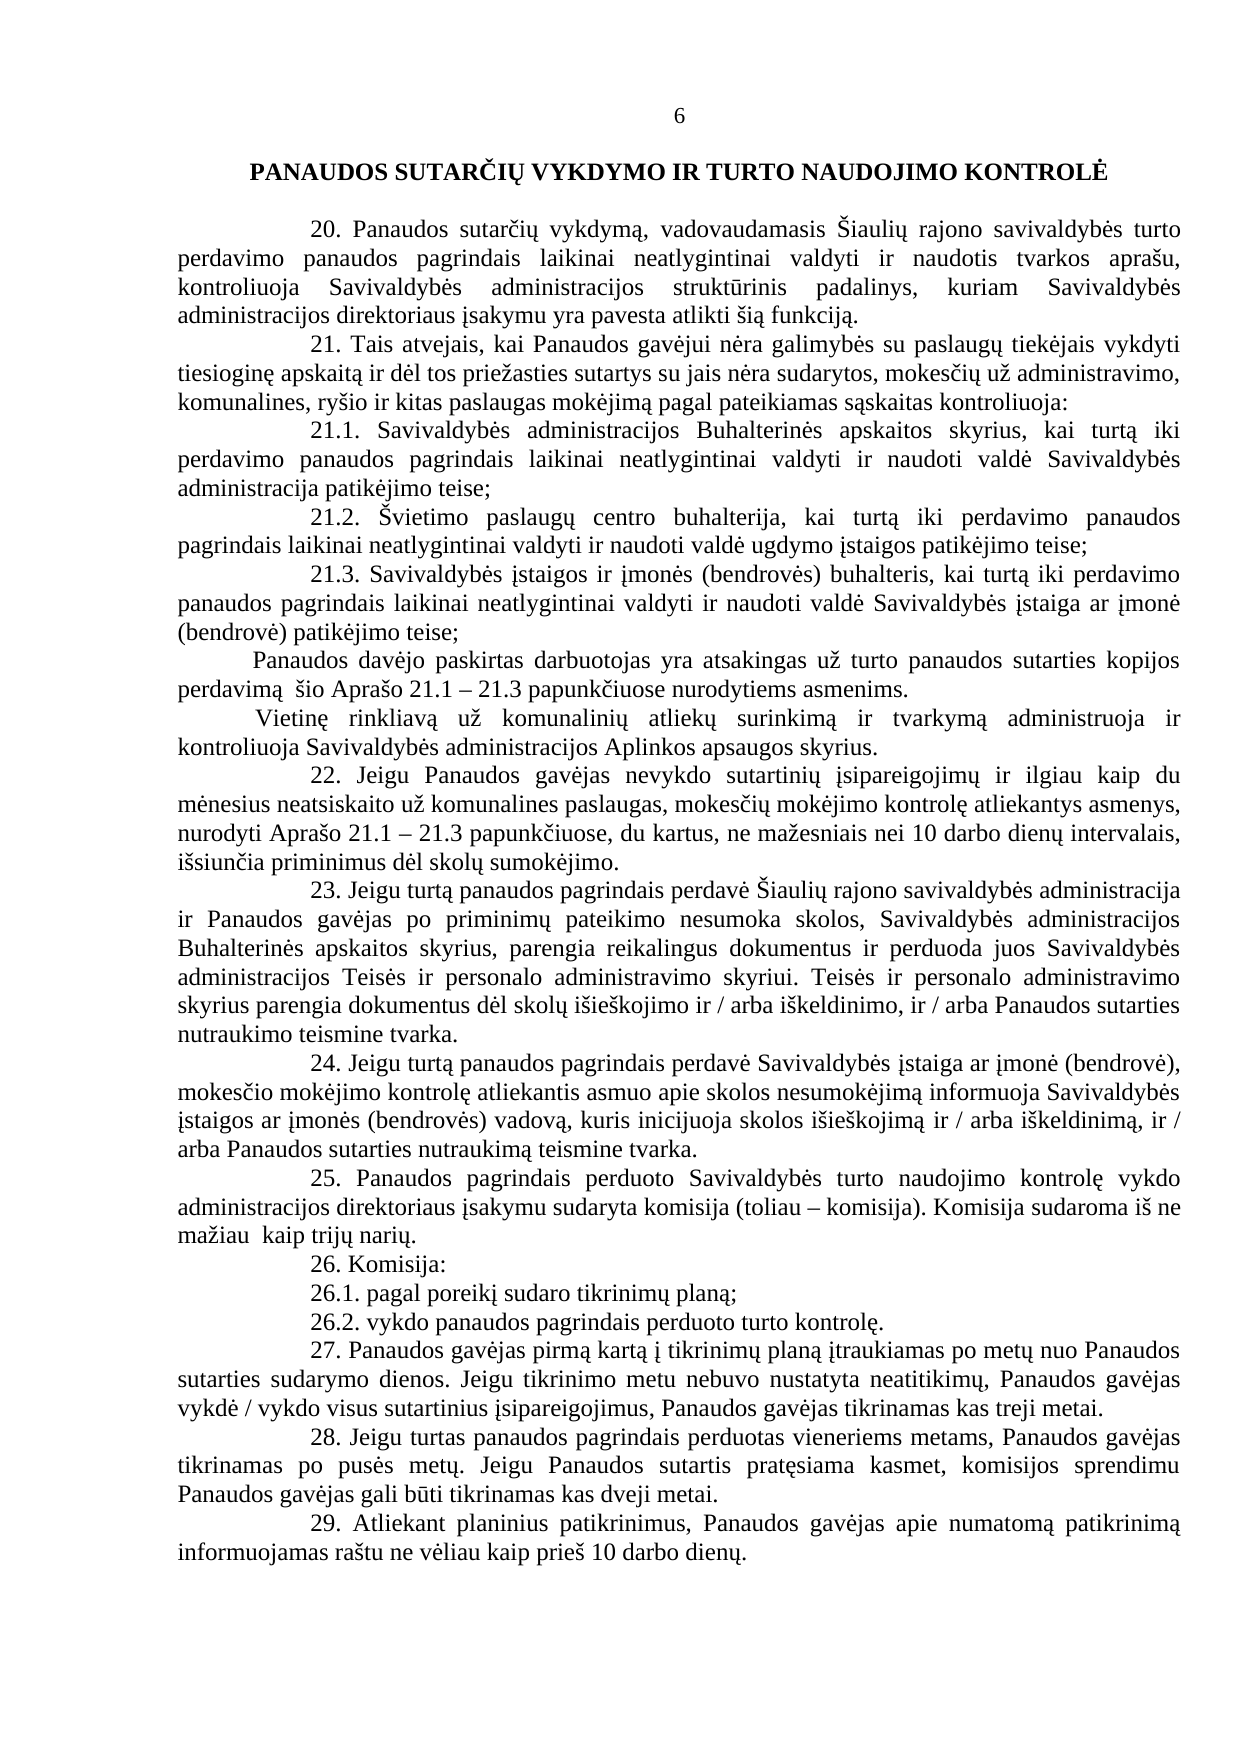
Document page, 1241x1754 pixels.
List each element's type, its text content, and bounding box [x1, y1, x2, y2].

text 26. Komisija: [177, 1249, 1181, 1278]
text Panaudos davėjo paskirtas darbuotojas yra atsakingas už turto panaudos sutarties kopijos perdavimą šio Aprašo 21.1 – 21.3 papunkčiuose nurodytiems asmenims. [177, 646, 1181, 703]
text PANAUDOS SUTARČIŲ VYKDYMO IR TURTO NAUDOJIMO KONTROLĖ [177, 157, 1181, 186]
text 26.2. vykdo panaudos pagrindais perduoto turto kontrolę. [177, 1307, 1181, 1336]
text 26.1. pagal poreikį sudaro tikrinimų planą; [177, 1278, 1181, 1307]
text 21.1. Savivaldybės administracijos Buhalterinės apskaitos skyrius, kai turtą iki perdavimo panaudos pagrindais laikinai neatlygintinai valdyti ir naudoti valdė Savivaldybės administracija patikėjimo teise; [177, 416, 1181, 502]
text Vietinę rinkliavą už komunalinių atliekų surinkimą ir tvarkymą administruoja ir kontroliuoja Savivaldybės administracijos Aplinkos apsaugos skyrius. [177, 703, 1181, 761]
text 20. Panaudos sutarčių vykdymą, vadovaudamasis Šiaulių rajono savivaldybės turto perdavimo panaudos pagrindais laikinai neatlygintinai valdyti ir naudotis tvarkos aprašu, kontroliuoja Savivaldybės administracijos struktūrinis padalinys, kuriam Savivaldybės administracijos direktoriaus įsakymu yra pavesta atlikti šią funkciją. [177, 214, 1181, 329]
text 28. Jeigu turtas panaudos pagrindais perduotas vieneriems metams, Panaudos gavėjas tikrinamas po pusės metų. Jeigu Panaudos sutartis pratęsiama kasmet, komisijos sprendimu Panaudos gavėjas gali būti tikrinamas kas dveji metai. [177, 1422, 1181, 1508]
text 27. Panaudos gavėjas pirmą kartą į tikrinimų planą įtraukiamas po metų nuo Panaudos sutarties sudarymo dienos. Jeigu tikrinimo metu nebuvo nustatyta neatitikimų, Panaudos gavėjas vykdė / vykdo visus sutartinius įsipareigojimus, Panaudos gavėjas tikrinamas kas treji metai. [177, 1336, 1181, 1422]
text 22. Jeigu Panaudos gavėjas nevykdo sutartinių įsipareigojimų ir ilgiau kaip du mėnesius neatsiskaito už komunalines paslaugas, mokesčių mokėjimo kontrolę atliekantys asmenys, nurodyti Aprašo 21.1 – 21.3 papunkčiuose, du kartus, ne mažesniais nei 10 darbo dienų intervalais, išsiunčia priminimus dėl skolų sumokėjimo. [177, 761, 1181, 876]
text 21.3. Savivaldybės įstaigos ir įmonės (bendrovės) buhalteris, kai turtą iki perdavimo panaudos pagrindais laikinai neatlygintinai valdyti ir naudoti valdė Savivaldybės įstaiga ar įmonė (bendrovė) patikėjimo teise; [177, 559, 1181, 646]
text 29. Atliekant planinius patikrinimus, Panaudos gavėjas apie numatomą patikrinimą informuojamas raštu ne vėliau kaip prieš 10 darbo dienų. [177, 1508, 1181, 1566]
text 21.2. Švietimo paslaugų centro buhalterija, kai turtą iki perdavimo panaudos pagrindais laikinai neatlygintinai valdyti ir naudoti valdė ugdymo įstaigos patikėjimo teise; [177, 502, 1181, 559]
text 24. Jeigu turtą panaudos pagrindais perdavė Savivaldybės įstaiga ar įmonė (bendrovė), mokesčio mokėjimo kontrolę atliekantis asmuo apie skolos nesumokėjimą informuoja Savivaldybės įstaigos ar įmonės (bendrovės) vadovą, kuris inicijuoja skolos išieškojimą ir / arba iškeldinimą, ir / arba Panaudos sutarties nutraukimą teismine tvarka. [177, 1048, 1181, 1163]
text 21. Tais atvejais, kai Panaudos gavėjui nėra galimybės su paslaugų tiekėjais vykdyti tiesioginę apskaitą ir dėl tos priežasties sutartys su jais nėra sudarytos, mokesčių už administravimo, komunalines, ryšio ir kitas paslaugas mokėjimą pagal pateikiamas sąskaitas kontroliuoja: [177, 329, 1181, 416]
text 25. Panaudos pagrindais perduoto Savivaldybės turto naudojimo kontrolę vykdo administracijos direktoriaus įsakymu sudaryta komisija (toliau – komisija). Komisija sudaroma iš ne mažiau kaip trijų narių. [177, 1163, 1181, 1249]
text 23. Jeigu turtą panaudos pagrindais perdavė Šiaulių rajono savivaldybės administracija ir Panaudos gavėjas po priminimų pateikimo nesumoka skolos, Savivaldybės administracijos Buhalterinės apskaitos skyrius, parengia reikalingus dokumentus ir perduoda juos Savivaldybės administracijos Teisės ir personalo administravimo skyriui. Teisės ir personalo administravimo skyrius parengia dokumentus dėl skolų išieškojimo ir / arba iškeldinimo, ir / arba Panaudos sutarties nutraukimo teismine tvarka. [177, 876, 1181, 1048]
